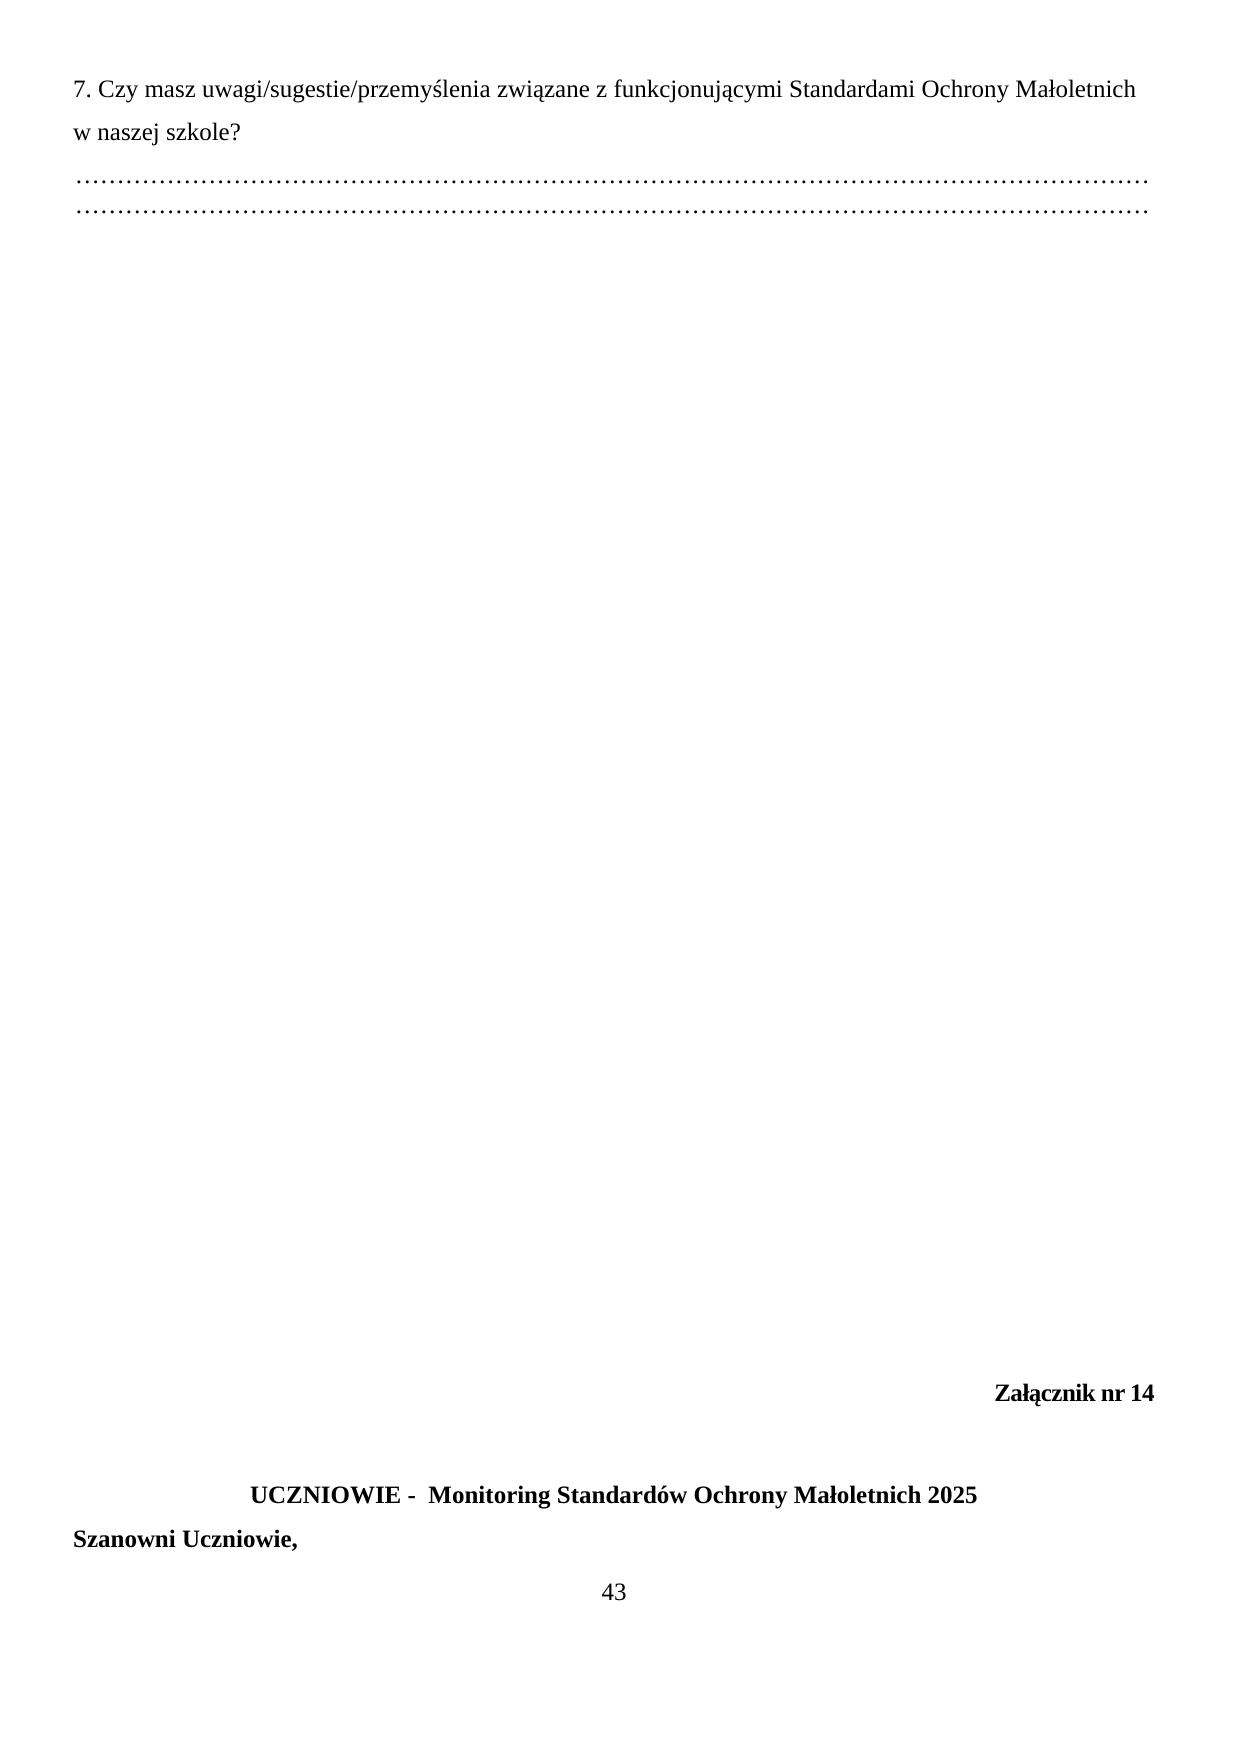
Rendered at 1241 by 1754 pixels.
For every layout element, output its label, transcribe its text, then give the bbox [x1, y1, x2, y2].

text Załącznik nr 14 [73, 1378, 1155, 1406]
text 7. Czy masz uwagi/sugestie/przemyślenia związane z funkcjonującymi Standardami Ochrony Małoletnich w naszej szkole? [73, 74, 1155, 146]
text Szanowni Uczniowie, [73, 1524, 1155, 1552]
text UCZNIOWIE - Monitoring Standardów Ochrony Małoletnich 2025 [73, 1481, 1155, 1509]
text …………………………………………………………………………………………………………………………………………………………………………………………………………………………………… [74, 160, 1155, 219]
